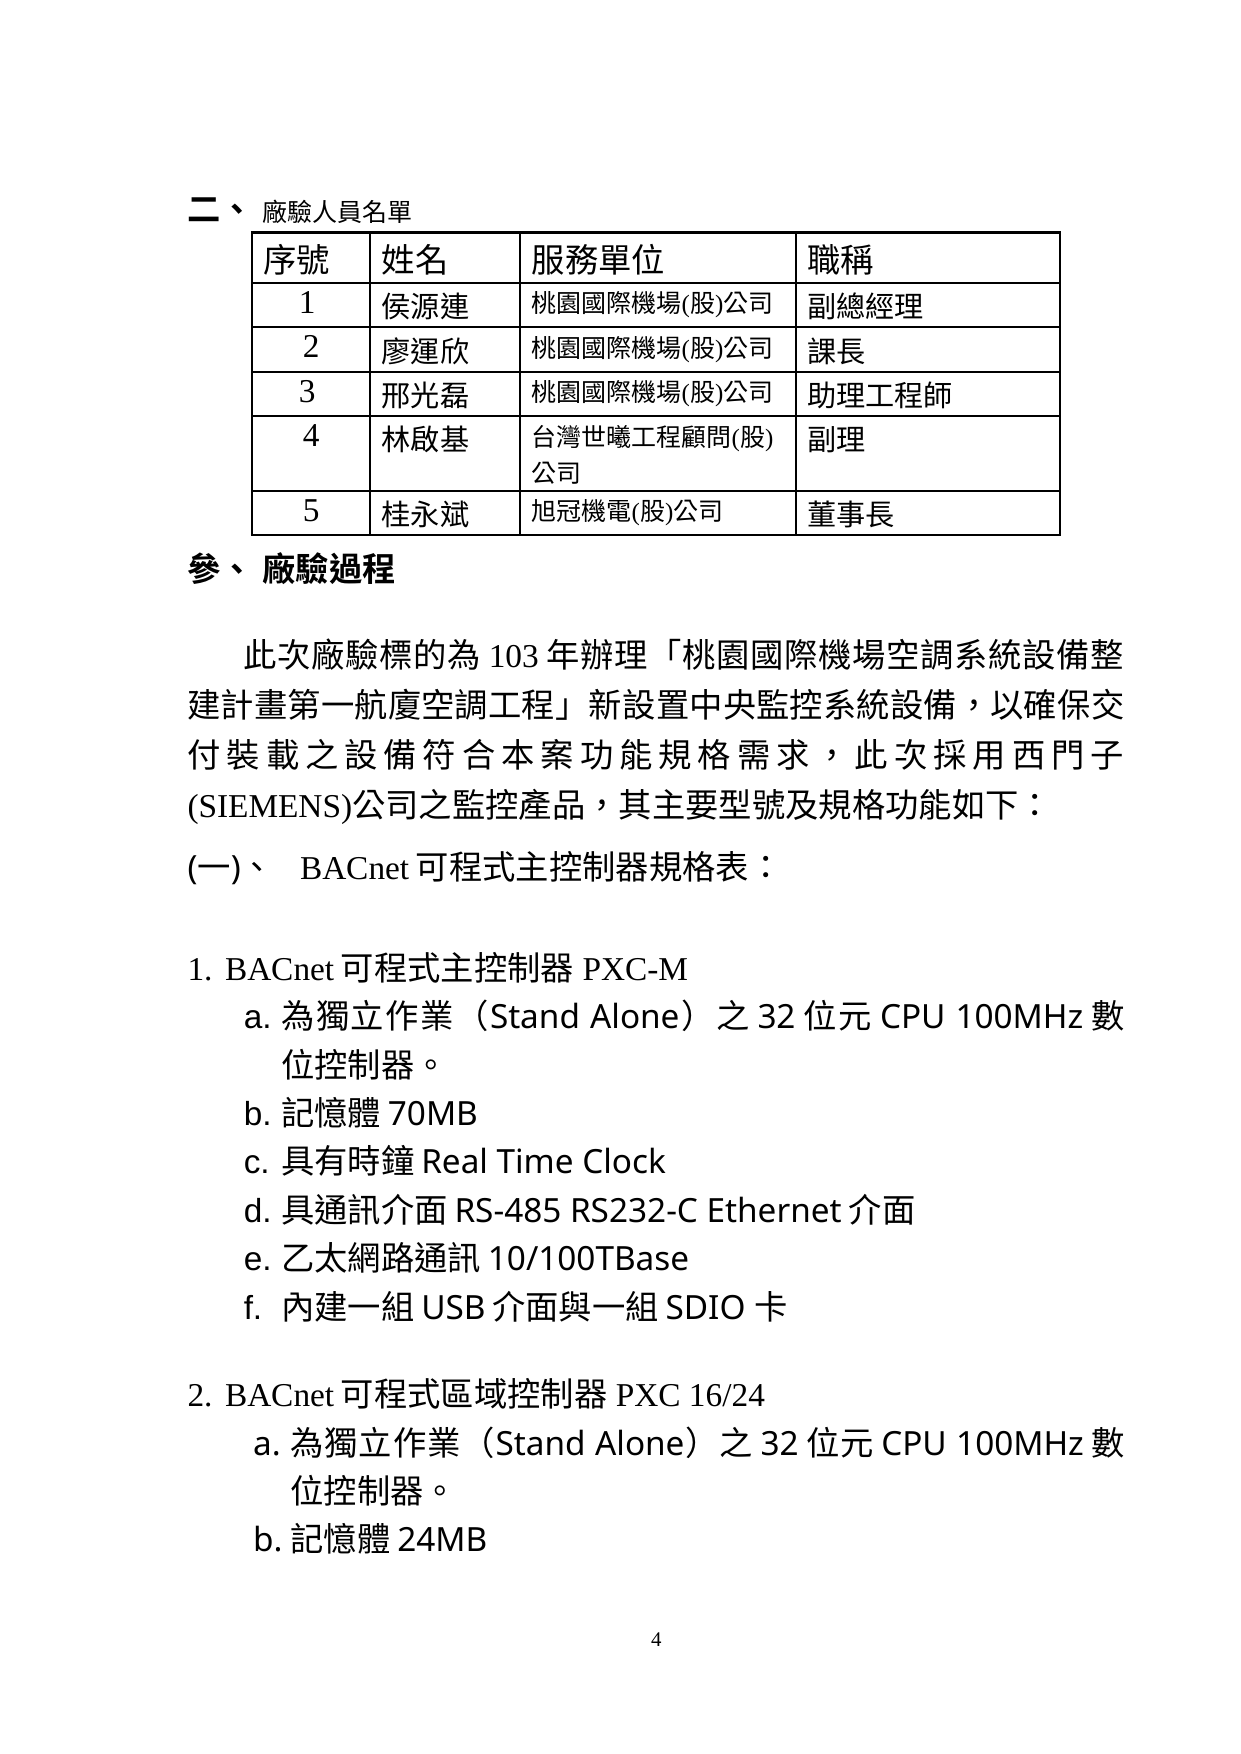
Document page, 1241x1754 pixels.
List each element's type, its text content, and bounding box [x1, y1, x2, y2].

table_cell 侯源連 [371, 284, 519, 326]
list 廠驗人員名單 [187, 183, 1125, 231]
text 此次廠驗標的為103年辦理「桃園國際機場空調系統設備整建計畫第一航廈空調工程」新設置中央監控系統設備，以確保交付裝載之設備符合本案功能規格需求，此次採用西門子(SIEMENS)公司之監控產品，其主要型號及規格功能如下： [187, 628, 1125, 828]
table_cell 桂永斌 [371, 492, 519, 534]
table_cell 董事長 [797, 492, 1059, 534]
list BACnet可程式主控制器 PXC-M [187, 940, 1125, 990]
table_cell 課長 [797, 328, 1059, 371]
table_cell 林啟基 [371, 417, 519, 489]
list 乙太網路通訊10/100TBase [243, 1232, 1125, 1281]
table_cell 助理工程師 [797, 373, 1059, 415]
table_header 服務單位 [521, 234, 795, 282]
table_cell 桃園國際機場(股)公司 [521, 373, 795, 415]
table_cell 3 [253, 373, 369, 415]
list 記憶體24MB [253, 1513, 1125, 1562]
list 記憶體70MB [243, 1087, 1125, 1135]
table_cell 旭冠機電(股)公司 [521, 492, 795, 534]
table_cell 邢光磊 [371, 373, 519, 415]
list 為獨立作業（Stand Alone）之32位元CPU 100MHz數位控制器。 [253, 1416, 1125, 1513]
table_cell 桃園國際機場(股)公司 [521, 284, 795, 326]
list BACnet可程式主控制器規格表： [187, 828, 1125, 903]
list 內建一組USB介面與一組SDIO 卡 [243, 1281, 1125, 1329]
list BACnet可程式區域控制器 PXC 16/24 [187, 1366, 1125, 1416]
table_cell 副總經理 [797, 284, 1059, 326]
table_cell 副理 [797, 417, 1059, 489]
table_cell 5 [253, 492, 369, 534]
list 廠驗過程 [187, 548, 1068, 590]
list 具有時鐘Real Time Clock [243, 1135, 1125, 1184]
table_cell 桃園國際機場(股)公司 [521, 328, 795, 371]
table_header 職稱 [797, 234, 1059, 282]
table_cell 4 [253, 417, 369, 489]
table_cell 1 [253, 284, 369, 326]
table_header 姓名 [371, 234, 519, 282]
table_cell 2 [253, 328, 369, 371]
table_cell 廖運欣 [371, 328, 519, 371]
table_header 序號 [253, 234, 369, 282]
table_cell 台灣世曦工程顧問(股)公司 [521, 417, 795, 489]
list 具通訊介面RS-485 RS232-C Ethernet介面 [243, 1184, 1125, 1232]
list 為獨立作業（Stand Alone）之32位元CPU 100MHz數位控制器。 [243, 990, 1125, 1087]
